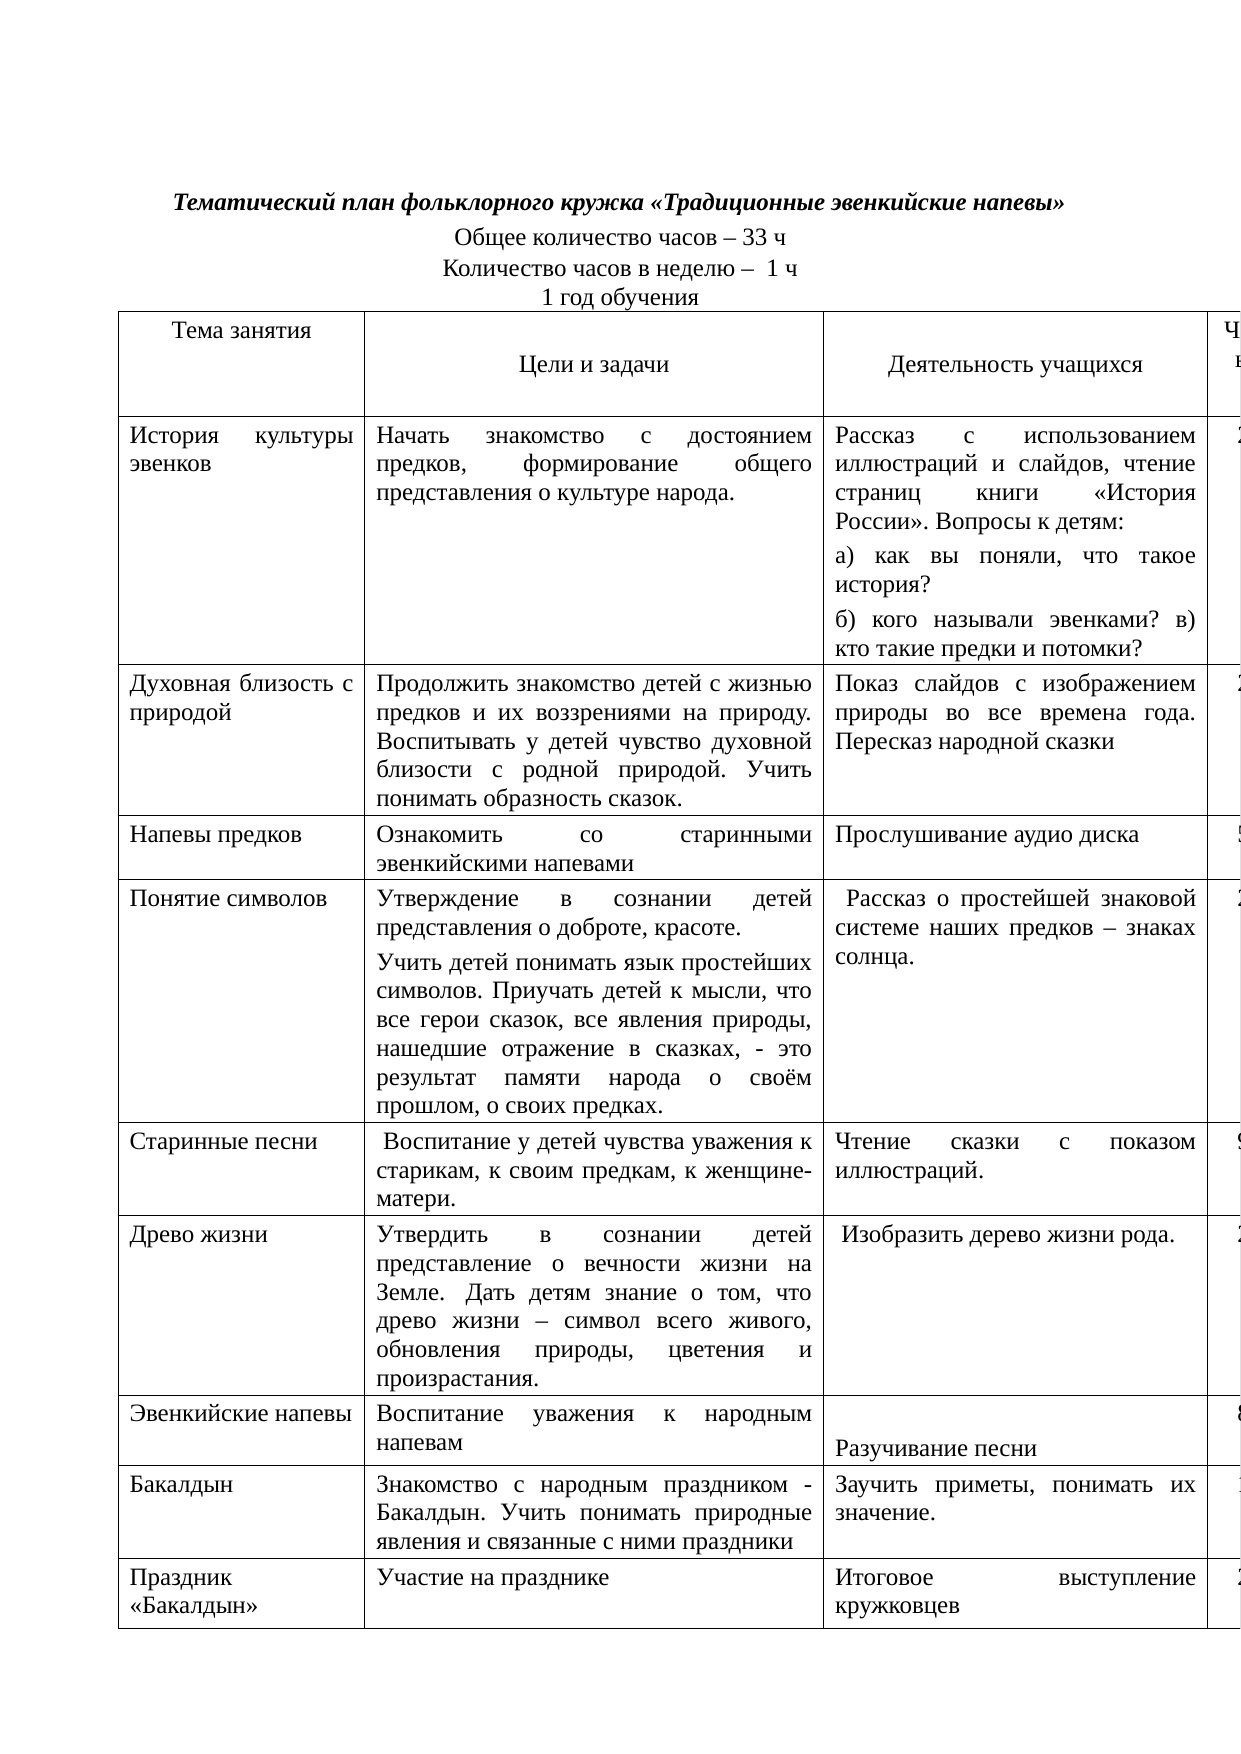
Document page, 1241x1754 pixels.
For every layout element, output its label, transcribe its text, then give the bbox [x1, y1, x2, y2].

table_cell Разучивание песни [824, 1396, 1207, 1465]
text 1 год обучения [118, 282, 1122, 311]
table_header Тема занятия [119, 312, 364, 416]
table_cell Воспитание у детей чувства уважения к старикам, к своим предкам, к женщине-матери. [365, 1123, 823, 1215]
table_cell Напевы предков [119, 816, 364, 879]
text Количество часов в неделю – 1 ч [118, 253, 1122, 282]
table_cell 9 [1208, 1123, 1240, 1215]
table_cell Показ слайдов с изображением природы во все времена года. Пересказ народной сказки [824, 665, 1207, 815]
table_cell Праздник «Бакалдын» [119, 1559, 364, 1628]
table_cell Итоговое выступление кружковцев [824, 1559, 1207, 1628]
table_cell Утверждение в сознании детей представления о доброте, красоте. Учить детей понимать язык простейших символов. Приучать детей к мысли, что все герои сказок, все явления природы, нашедшие отражение в сказках, - это результат памяти народа о своём прошлом, о своих предках. [365, 880, 823, 1122]
text Тематический план фольклорного кружка «Традиционные эвенкийские напевы» [118, 187, 1122, 216]
table_cell Прослушивание аудио диска [824, 816, 1207, 879]
table_cell Бакалдын [119, 1466, 364, 1558]
table_cell Участие на празднике [365, 1559, 823, 1628]
table_cell Понятие символов [119, 880, 364, 1122]
table_header Деятельность учащихся [824, 312, 1207, 416]
table_header Часы [1208, 312, 1240, 416]
table_cell 5 [1208, 816, 1240, 879]
table_cell 2 [1208, 417, 1240, 664]
table_cell Древо жизни [119, 1216, 364, 1394]
table_cell 2 [1208, 1559, 1240, 1628]
table_cell 8 [1208, 1396, 1240, 1465]
table_cell Заучить приметы, понимать их значение. [824, 1466, 1207, 1558]
table_cell Чтение сказки с показом иллюстраций. [824, 1123, 1207, 1215]
table_cell Эвенкийские напевы [119, 1396, 364, 1465]
table_cell История культуры эвенков [119, 417, 364, 664]
table_cell 2 [1208, 1216, 1240, 1394]
table_cell Старинные песни [119, 1123, 364, 1215]
table_cell Утвердить в сознании детей представление о вечности жизни на Земле. Дать детям знание о том, что древо жизни – символ всего живого, обновления природы, цветения и произрастания. [365, 1216, 823, 1394]
table_cell Рассказ с использованием иллюстраций и слайдов, чтение страниц книги «История России». Вопросы к детям: а) как вы поняли, что такое история? б) кого называли эвенками? в) кто такие предки и потомки? [824, 417, 1207, 664]
table_cell 1 [1208, 1466, 1240, 1558]
table_cell 2 [1208, 880, 1240, 1122]
table_cell Воспитание уважения к народным напевам [365, 1396, 823, 1465]
table_cell Изобразить дерево жизни рода. [824, 1216, 1207, 1394]
table_cell Продолжить знакомство детей с жизнью предков и их воззрениями на природу. Воспитывать у детей чувство духовной близости с родной природой. Учить понимать образность сказок. [365, 665, 823, 815]
table_cell Знакомство с народным праздником - Бакалдын. Учить понимать природные явления и связанные с ними праздники [365, 1466, 823, 1558]
table_cell 2 [1208, 665, 1240, 815]
table_cell Ознакомить со старинными эвенкийскими напевами [365, 816, 823, 879]
table_cell Начать знакомство с достоянием предков, формирование общего представления о культуре народа. [365, 417, 823, 664]
table_cell Духовная близость с природой [119, 665, 364, 815]
table_header Цели и задачи [365, 312, 823, 416]
text Общее количество часов – 33 ч [118, 222, 1122, 251]
table_cell Рассказ о простейшей знаковой системе наших предков – знаках солнца. [824, 880, 1207, 1122]
